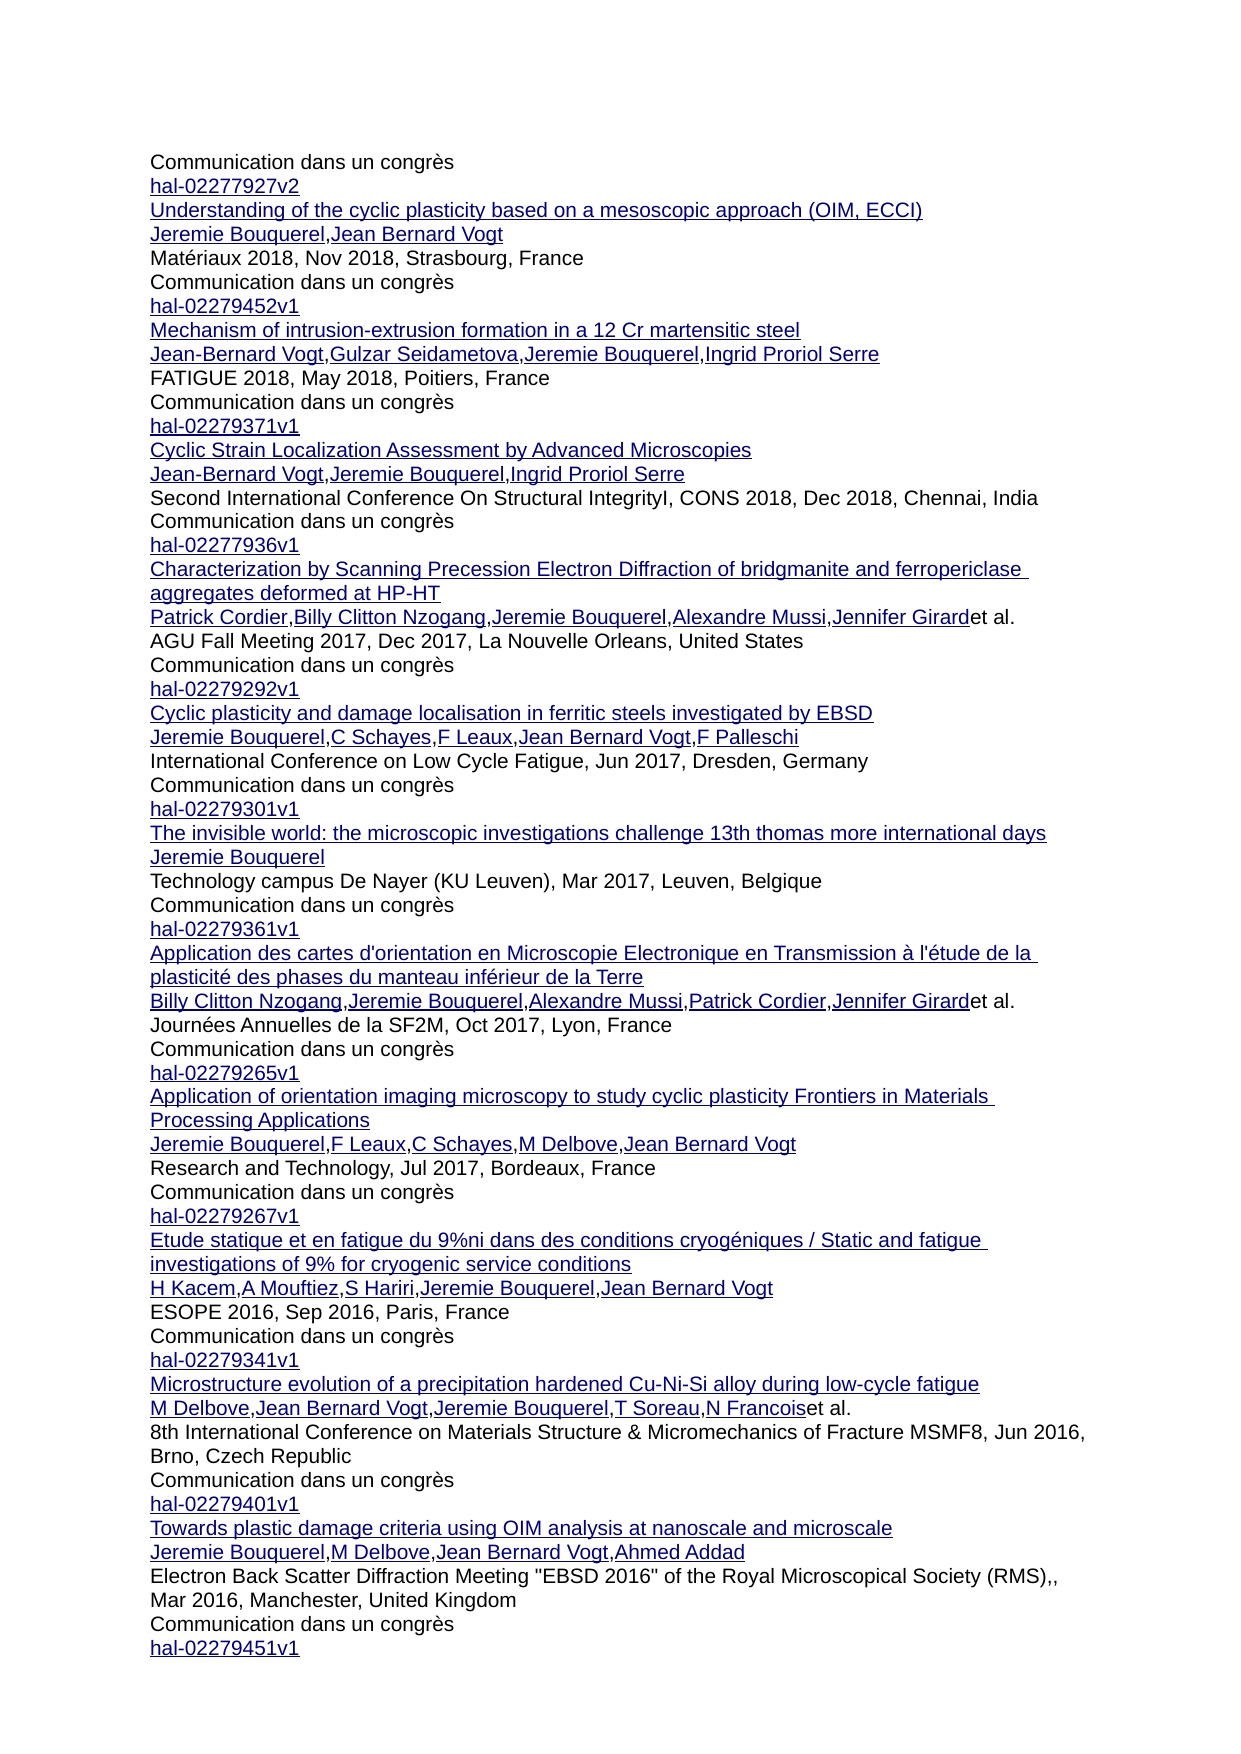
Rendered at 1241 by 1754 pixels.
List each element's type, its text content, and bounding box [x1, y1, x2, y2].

table_cell Towards plastic damage criteria using OIM analysis at nanoscale and microscale Jeremie Bouquerel,M Delbove,Jean Bernard Vogt,Ahmed Addad Electron Back Scatter Diffraction Meeting "EBSD 2016" of the Royal Microscopical Society (RMS),, Mar 2016, Manchester, United Kingdom Communication dans un congrès hal-02279451v1 [150, 1516, 1090, 1659]
table_cell Cyclic Strain Localization Assessment by Advanced Microscopies Jean-Bernard Vogt,Jeremie Bouquerel,Ingrid Proriol Serre Second International Conference On Structural IntegrityI, CONS 2018, Dec 2018, Chennai, India Communication dans un congrès hal-02277936v1 [150, 438, 1090, 557]
table_cell Application des cartes d'orientation en Microscopie Electronique en Transmission à l'étude de la plasticité des phases du manteau inférieur de la Terre Billy Clitton Nzogang,Jeremie Bouquerel,Alexandre Mussi,Patrick Cordier,Jennifer Girardet al. Journées Annuelles de la SF2M, Oct 2017, Lyon, France Communication dans un congrès hal-02279265v1 [150, 941, 1090, 1084]
table_cell The invisible world: the microscopic investigations challenge 13th thomas more international days Jeremie Bouquerel Technology campus De Nayer (KU Leuven), Mar 2017, Leuven, Belgique Communication dans un congrès hal-02279361v1 [150, 821, 1090, 941]
table_cell Understanding of the cyclic plasticity based on a mesoscopic approach (OIM, ECCI) Jeremie Bouquerel,Jean Bernard Vogt Matériaux 2018, Nov 2018, Strasbourg, France Communication dans un congrès hal-02279452v1 [150, 198, 1090, 318]
table_cell Application of orientation imaging microscopy to study cyclic plasticity Frontiers in Materials Processing Applications Jeremie Bouquerel,F Leaux,C Schayes,M Delbove,Jean Bernard Vogt Research and Technology, Jul 2017, Bordeaux, France Communication dans un congrès hal-02279267v1 [150, 1084, 1090, 1228]
table_cell Mechanism of intrusion-extrusion formation in a 12 Cr martensitic steel Jean-Bernard Vogt,Gulzar Seidametova,Jeremie Bouquerel,Ingrid Proriol Serre FATIGUE 2018, May 2018, Poitiers, France Communication dans un congrès hal-02279371v1 [150, 318, 1090, 437]
table_cell Characterization by Scanning Precession Electron Diffraction of bridgmanite and ferropericlase aggregates deformed at HP-HT Patrick Cordier,Billy Clitton Nzogang,Jeremie Bouquerel,Alexandre Mussi,Jennifer Girardet al. AGU Fall Meeting 2017, Dec 2017, La Nouvelle Orleans, United States Communication dans un congrès hal-02279292v1 [150, 557, 1090, 701]
table_cell Cyclic plasticity and damage localisation in ferritic steels investigated by EBSD Jeremie Bouquerel,C Schayes,F Leaux,Jean Bernard Vogt,F Palleschi International Conference on Low Cycle Fatigue, Jun 2017, Dresden, Germany Communication dans un congrès hal-02279301v1 [150, 701, 1090, 821]
table_cell Etude statique et en fatigue du 9%ni dans des conditions cryogéniques / Static and fatigue investigations of 9% for cryogenic service conditions H Kacem,A Mouftiez,S Hariri,Jeremie Bouquerel,Jean Bernard Vogt ESOPE 2016, Sep 2016, Paris, France Communication dans un congrès hal-02279341v1 [150, 1228, 1090, 1372]
table_cell Microstructure evolution of a precipitation hardened Cu-Ni-Si alloy during low-cycle fatigue M Delbove,Jean Bernard Vogt,Jeremie Bouquerel,T Soreau,N Francoiset al. 8th International Conference on Materials Structure & Micromechanics of Fracture MSMF8, Jun 2016, Brno, Czech Republic Communication dans un congrès hal-02279401v1 [150, 1372, 1090, 1516]
table_cell Communication dans un congrès hal-02277927v2 [150, 150, 1090, 198]
